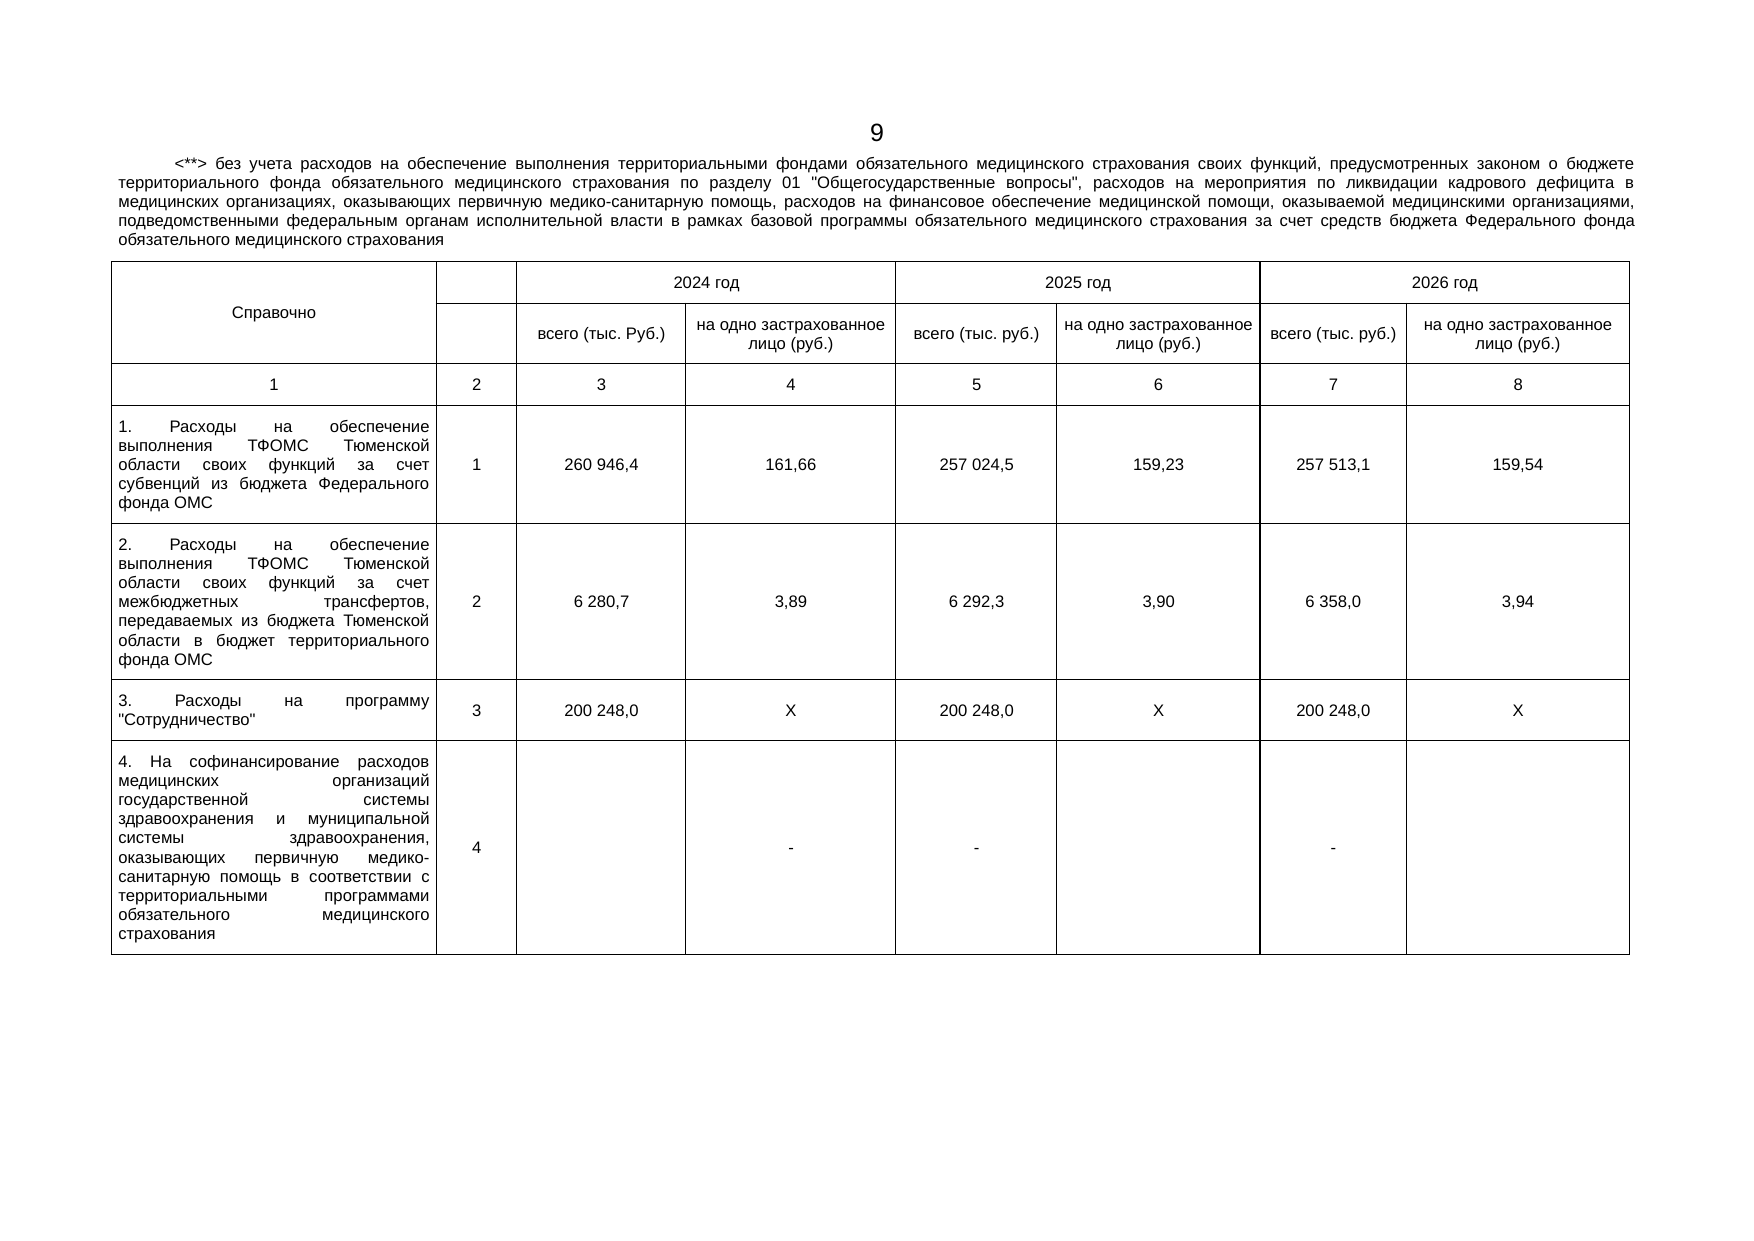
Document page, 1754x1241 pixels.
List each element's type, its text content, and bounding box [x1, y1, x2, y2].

table_cell 7 [1261, 364, 1406, 405]
table_cell всего (тыс. Руб.) [517, 304, 685, 363]
table_cell 159,23 [1057, 406, 1259, 523]
table_cell - [896, 741, 1056, 954]
table_cell 3. Расходы на программу "Сотрудничество" [112, 680, 436, 740]
table_header 2025 год [896, 262, 1259, 303]
table_cell 3 [517, 364, 685, 405]
table_cell X [1407, 680, 1629, 740]
table_cell 4 [686, 364, 895, 405]
table_header 2024 год [517, 262, 895, 303]
table_cell 1 [112, 364, 436, 405]
table_cell 6 358,0 [1261, 524, 1406, 679]
table_cell 2 [437, 524, 516, 679]
table_cell 200 248,0 [1261, 680, 1406, 740]
table_cell 3,89 [686, 524, 895, 679]
table_cell 257 513,1 [1261, 406, 1406, 523]
table_cell [437, 304, 516, 363]
table_cell 6 292,3 [896, 524, 1056, 679]
table_cell 260 946,4 [517, 406, 685, 523]
table_cell 200 248,0 [517, 680, 685, 740]
table_cell 6 [1057, 364, 1259, 405]
table_cell X [686, 680, 895, 740]
table_cell 3 [437, 680, 516, 740]
table_cell на одно застрахованное лицо (руб.) [686, 304, 895, 363]
table_cell 161,66 [686, 406, 895, 523]
table_cell 4. На софинансирование расходов медицинских организаций государственной системы здравоохранения и муниципальной системы здравоохранения, оказывающих первичную медико-санитарную помощь в соответствии с территориальными программами обязательного медицинского страхования [112, 741, 436, 954]
table_cell на одно застрахованное лицо (руб.) [1407, 304, 1629, 363]
text <**> без учета расходов на обеспечение выполнения территориальными фондами обязательного медицинского страхования своих функций, предусмотренных законом о бюджете территориального фонда обязательного медицинского страхования по разделу 01 "Общегосударственные вопросы", расходов на мероприятия по ликвидации кадрового дефицита в медицинских организациях, оказывающих первичную медико-санитарную помощь, расходов на финансовое обеспечение медицинской помощи, оказываемой медицинскими организациями, подведомственными федеральным органам исполнительной власти в рамках базовой программы обязательного медицинского страхования за счет средств бюджета Федерального фонда обязательного медицинского страхования [118, 153, 1636, 249]
table_cell [517, 741, 685, 954]
table_cell 1 [437, 406, 516, 523]
table_cell 200 248,0 [896, 680, 1056, 740]
table_cell 159,54 [1407, 406, 1629, 523]
table_cell 3,94 [1407, 524, 1629, 679]
table_cell 4 [437, 741, 516, 954]
table_cell 257 024,5 [896, 406, 1056, 523]
table_cell 8 [1407, 364, 1629, 405]
table_cell всего (тыс. руб.) [1261, 304, 1406, 363]
table_cell всего (тыс. руб.) [896, 304, 1056, 363]
table_cell 1. Расходы на обеспечение выполнения ТФОМС Тюменской области своих функций за счет субвенций из бюджета Федерального фонда ОМС [112, 406, 436, 523]
table_cell [1407, 741, 1629, 954]
table_cell 3,90 [1057, 524, 1259, 679]
table_cell - [1261, 741, 1406, 954]
table_cell 5 [896, 364, 1056, 405]
table_cell 2. Расходы на обеспечение выполнения ТФОМС Тюменской области своих функций за счет межбюджетных трансфертов, передаваемых из бюджета Тюменской области в бюджет территориального фонда ОМС [112, 524, 436, 679]
table_cell - [686, 741, 895, 954]
table_cell 2 [437, 364, 516, 405]
table_cell X [1057, 680, 1259, 740]
table_header [437, 262, 516, 303]
table_header 2026 год [1261, 262, 1629, 303]
table_cell [1057, 741, 1259, 954]
table_cell 6 280,7 [517, 524, 685, 679]
table_header Справочно [112, 262, 436, 363]
table_cell на одно застрахованное лицо (руб.) [1057, 304, 1259, 363]
